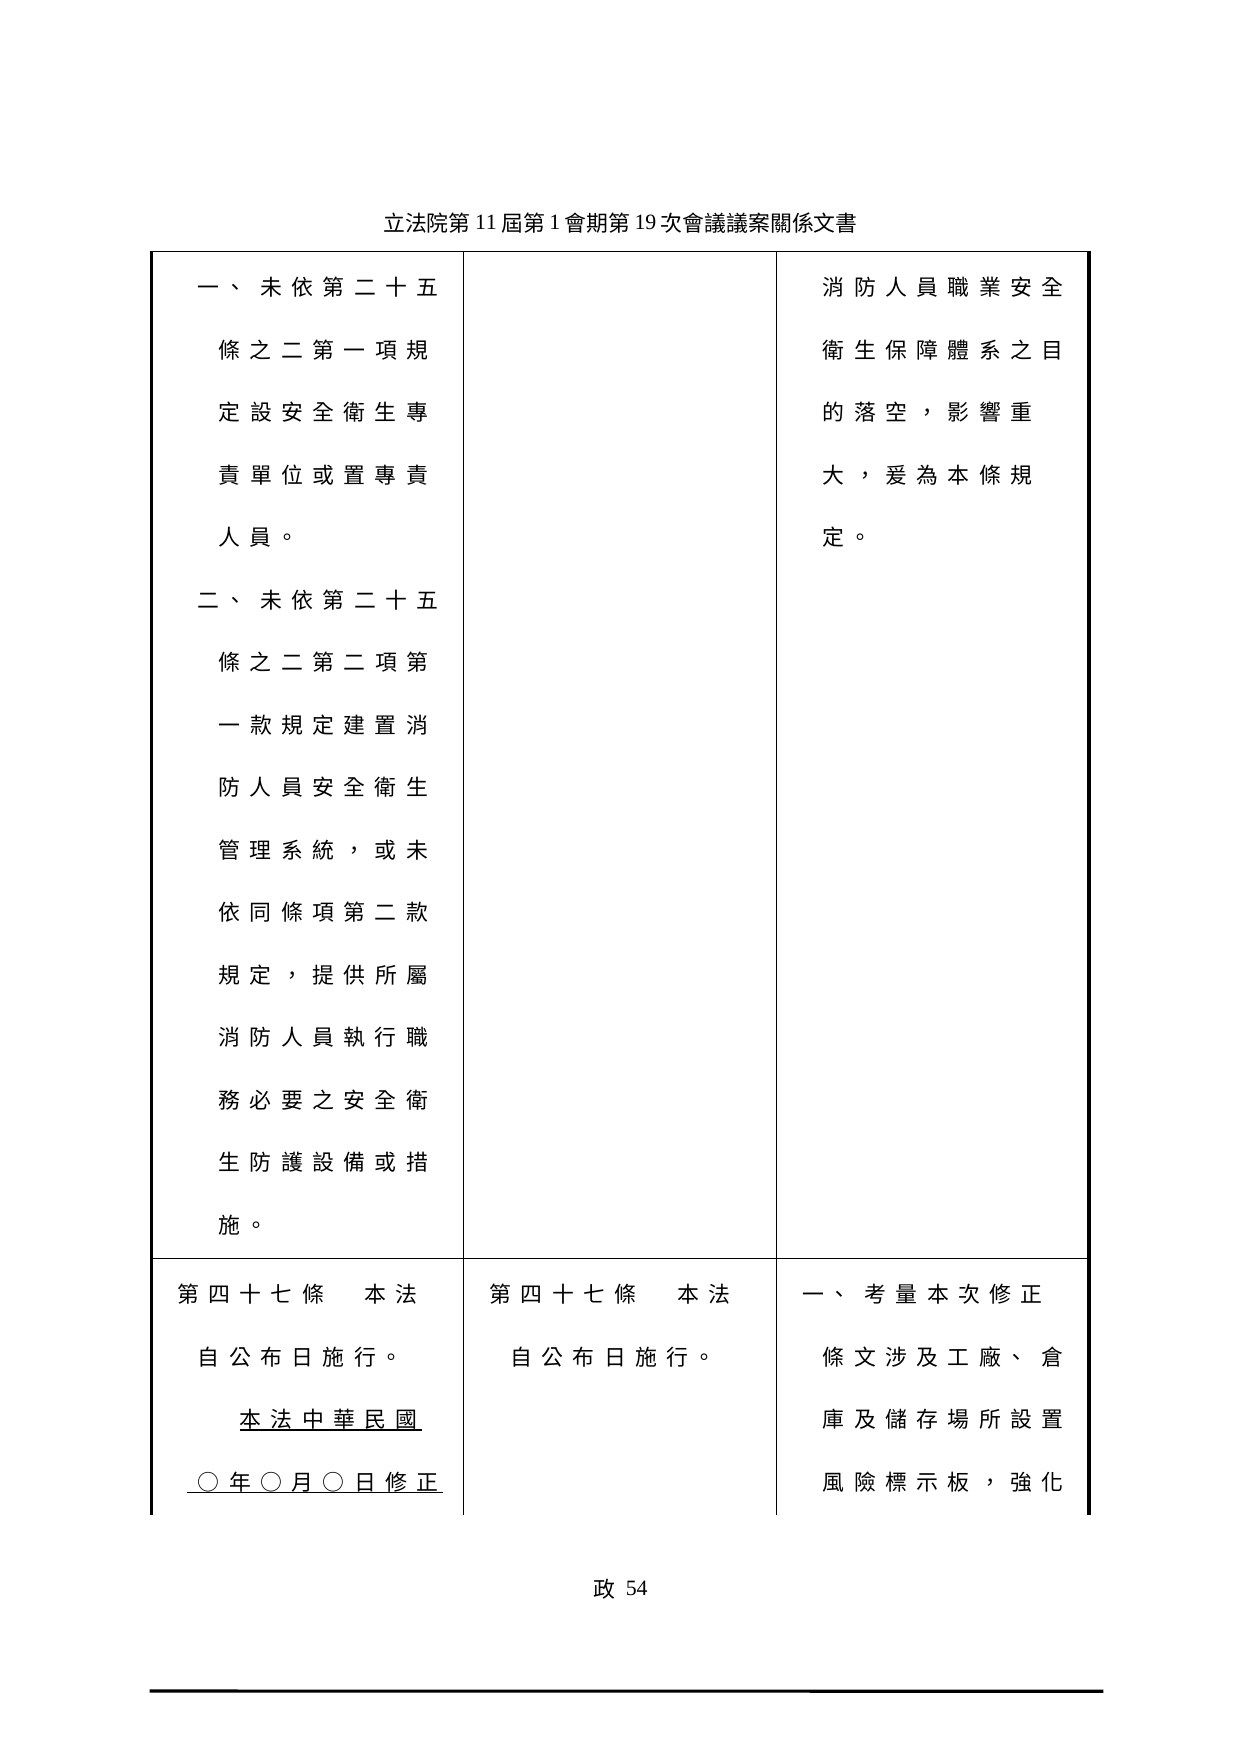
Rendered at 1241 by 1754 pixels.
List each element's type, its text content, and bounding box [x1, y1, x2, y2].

table_cell 第四十七條 本法自公布日施行。 [464, 1259, 776, 1514]
table_cell [464, 252, 776, 1258]
table_cell 一、考量本次修正條文涉及工廠、倉庫及儲存場所設置風險標示板，強化 [777, 1259, 1087, 1514]
table_cell 一、未依第二十五條之二第一項規定設安全衛生專責單位或置專責人員。 二、未依第二十五條之二第二項第一款規定建置消防人員安全衛生管理系統，或未依同條項第二款規定，提供所屬消防人員執行職務必要之安全衛生防護設備或措施。 [153, 252, 463, 1258]
table_cell 第四十七條 本法自公布日施行。 本法中華民國○年○月○日修正 [153, 1259, 463, 1514]
table_cell 消防人員職業安全衛生保障體系之目的落空，影響重大，爰為本條規定。 [777, 252, 1087, 1258]
